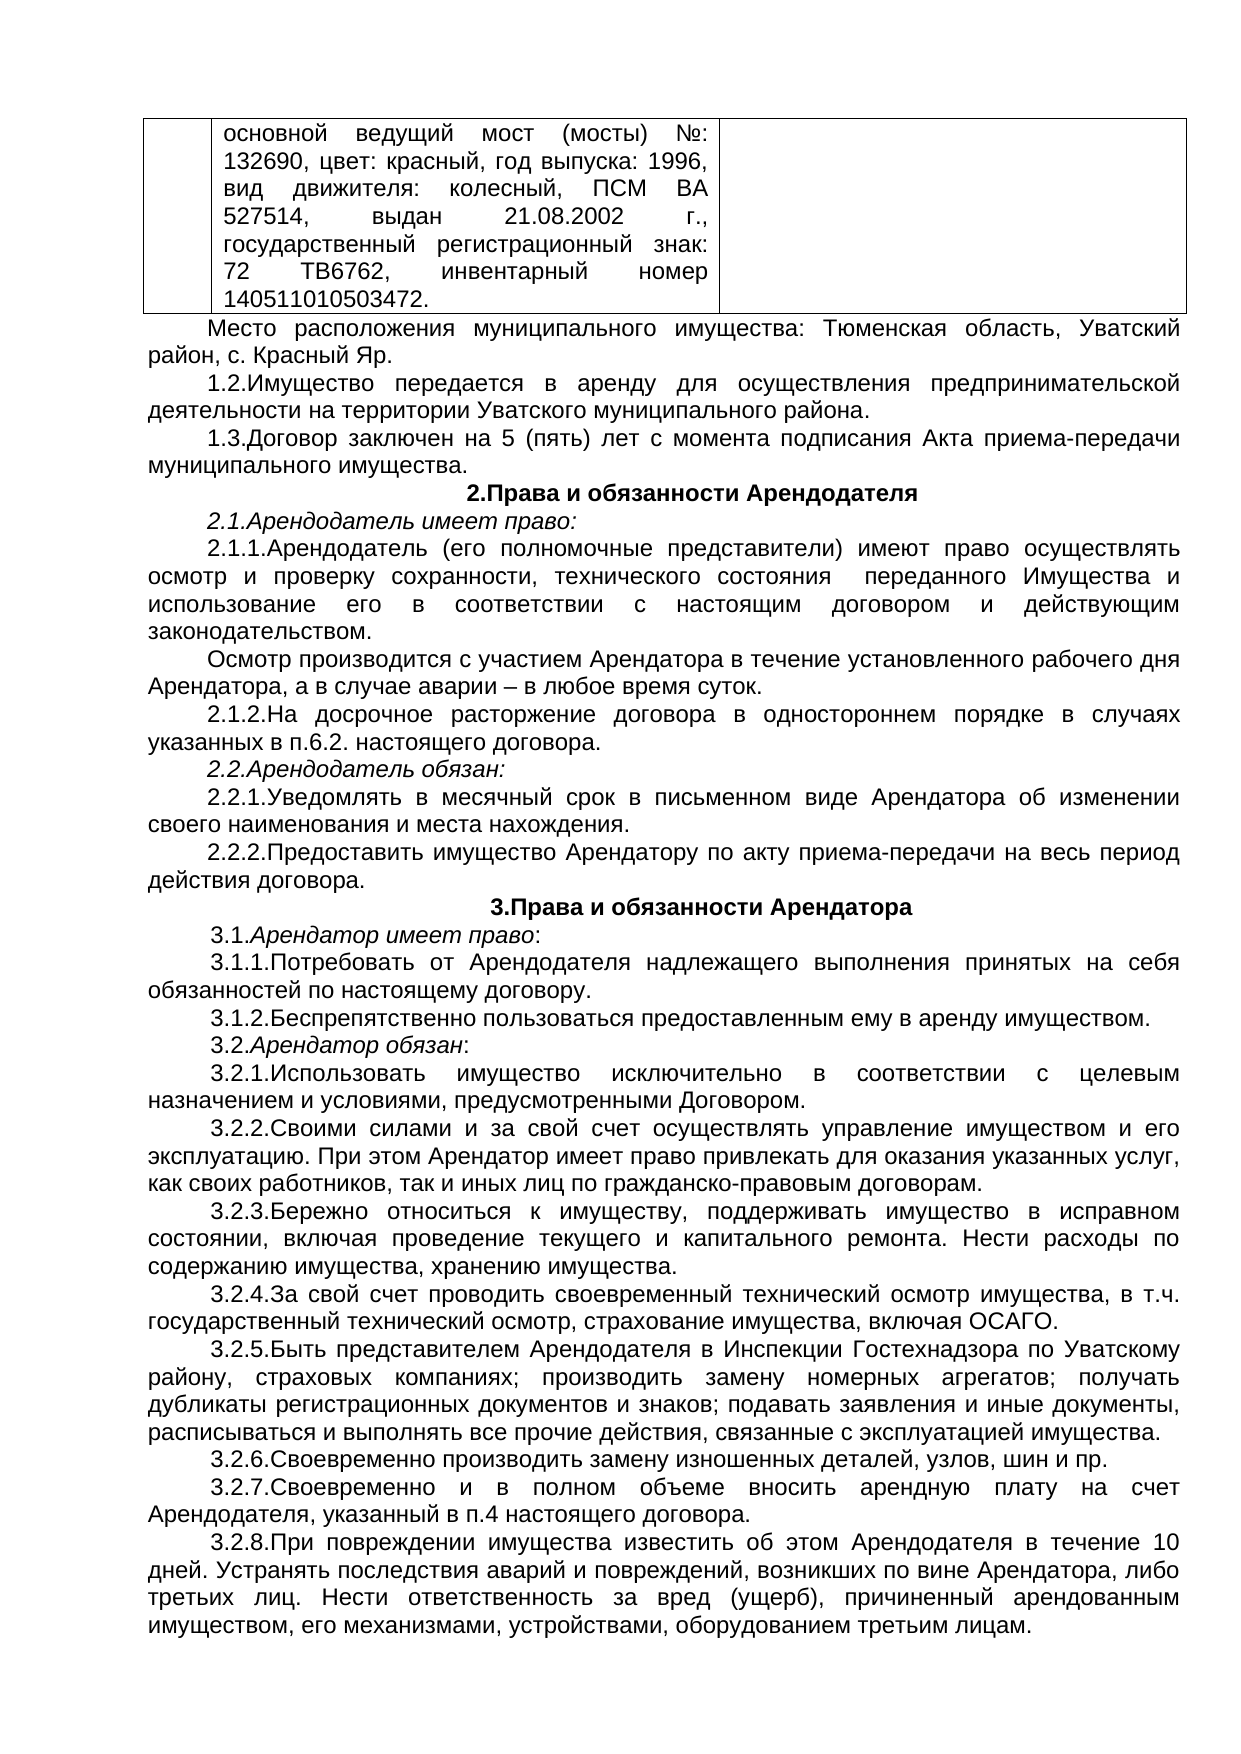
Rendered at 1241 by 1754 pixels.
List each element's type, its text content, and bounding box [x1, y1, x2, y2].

text 3.1.Арендатор имеет право: [148, 921, 1181, 948]
text 3.2.2.Своими силами и за свой счет осуществлять управление имуществом и его эксплуатацию. При этом Арендатор имеет право привлекать для оказания указанных услуг, как своих работников, так и иных лиц по гражданско-правовым договорам. [148, 1114, 1181, 1197]
text 3.2.1.Использовать имущество исключительно в соответствии с целевым назначением и условиями, предусмотренными Договором. [148, 1059, 1181, 1114]
text 2.1.2.На досрочное расторжение договора в одностороннем порядке в случаях указанных в п.6.2. настоящего договора. [148, 700, 1181, 755]
text 3.2.Арендатор обязан: [148, 1031, 1181, 1059]
table_cell основной ведущий мост (мосты) №: 132690, цвет: красный, год выпуска: 1996, вид движителя: колесный, ПСМ ВА 527514, выдан 21.08.2002 г., государственный регистрационный знак: 72 ТВ6762, инвентарный номер 140511010503472. [212, 119, 719, 312]
text 3.2.4.За свой счет проводить своевременный технический осмотр имущества, в т.ч. государственный технический осмотр, страхование имущества, включая ОСАГО. [148, 1279, 1181, 1335]
text 2.2.Арендодатель обязан: [148, 755, 1181, 783]
text 3.Права и обязанности Арендатора [148, 893, 1181, 921]
text 2.2.2.Предоставить имущество Арендатору по акту приема-передачи на весь период действия договора. [148, 838, 1181, 893]
text 1.3.Договор заключен на 5 (пять) лет с момента подписания Акта приема-передачи муниципального имущества. [148, 424, 1181, 479]
text Осмотр производится с участием Арендатора в течение установленного рабочего дня Арендатора, а в случае аварии – в любое время суток. [148, 645, 1181, 700]
text 2.Права и обязанности Арендодателя [148, 479, 1181, 507]
text 3.2.6.Своевременно производить замену изношенных деталей, узлов, шин и пр. [148, 1445, 1181, 1473]
text 3.2.7.Своевременно и в полном объеме вносить арендную плату на счет Арендодателя, указанный в п.4 настоящего договора. [148, 1473, 1181, 1528]
text 2.2.1.Уведомлять в месячный срок в письменном виде Арендатора об изменении своего наименования и места нахождения. [148, 783, 1181, 838]
text 1.2.Имущество передается в аренду для осуществления предпринимательской деятельности на территории Уватского муниципального района. [148, 369, 1181, 424]
text 3.1.1.Потребовать от Арендодателя надлежащего выполнения принятых на себя обязанностей по настоящему договору. [148, 948, 1181, 1003]
text 3.2.3.Бережно относиться к имуществу, поддерживать имущество в исправном состоянии, включая проведение текущего и капитального ремонта. Нести расходы по содержанию имущества, хранению имущества. [148, 1197, 1181, 1279]
text 2.1.Арендодатель имеет право: [148, 507, 1181, 534]
text 2.1.1.Арендодатель (его полномочные представители) имеют право осуществлять осмотр и проверку сохранности, технического состояния переданного Имущества и использование его в соответствии с настоящим договором и действующим законодательством. [148, 534, 1181, 645]
table_cell [720, 119, 1186, 312]
text 3.2.8.При повреждении имущества известить об этом Арендодателя в течение 10 дней. Устранять последствия аварий и повреждений, возникших по вине Арендатора, либо третьих лиц. Нести ответственность за вред (ущерб), причиненный арендованным имуществом, его механизмами, устройствами, оборудованием третьим лицам. [148, 1528, 1181, 1638]
text 3.2.5.Быть представителем Арендодателя в Инспекции Гостехнадзора по Уватскому району, страховых компаниях; производить замену номерных агрегатов; получать дубликаты регистрационных документов и знаков; подавать заявления и иные документы, расписываться и выполнять все прочие действия, связанные с эксплуатацией имущества. [148, 1335, 1181, 1445]
text Место расположения муниципального имущества: Тюменская область, Уватский район, с. Красный Яр. [148, 314, 1181, 369]
table_cell [144, 119, 211, 312]
text 3.1.2.Беспрепятственно пользоваться предоставленным ему в аренду имуществом. [148, 1003, 1181, 1031]
